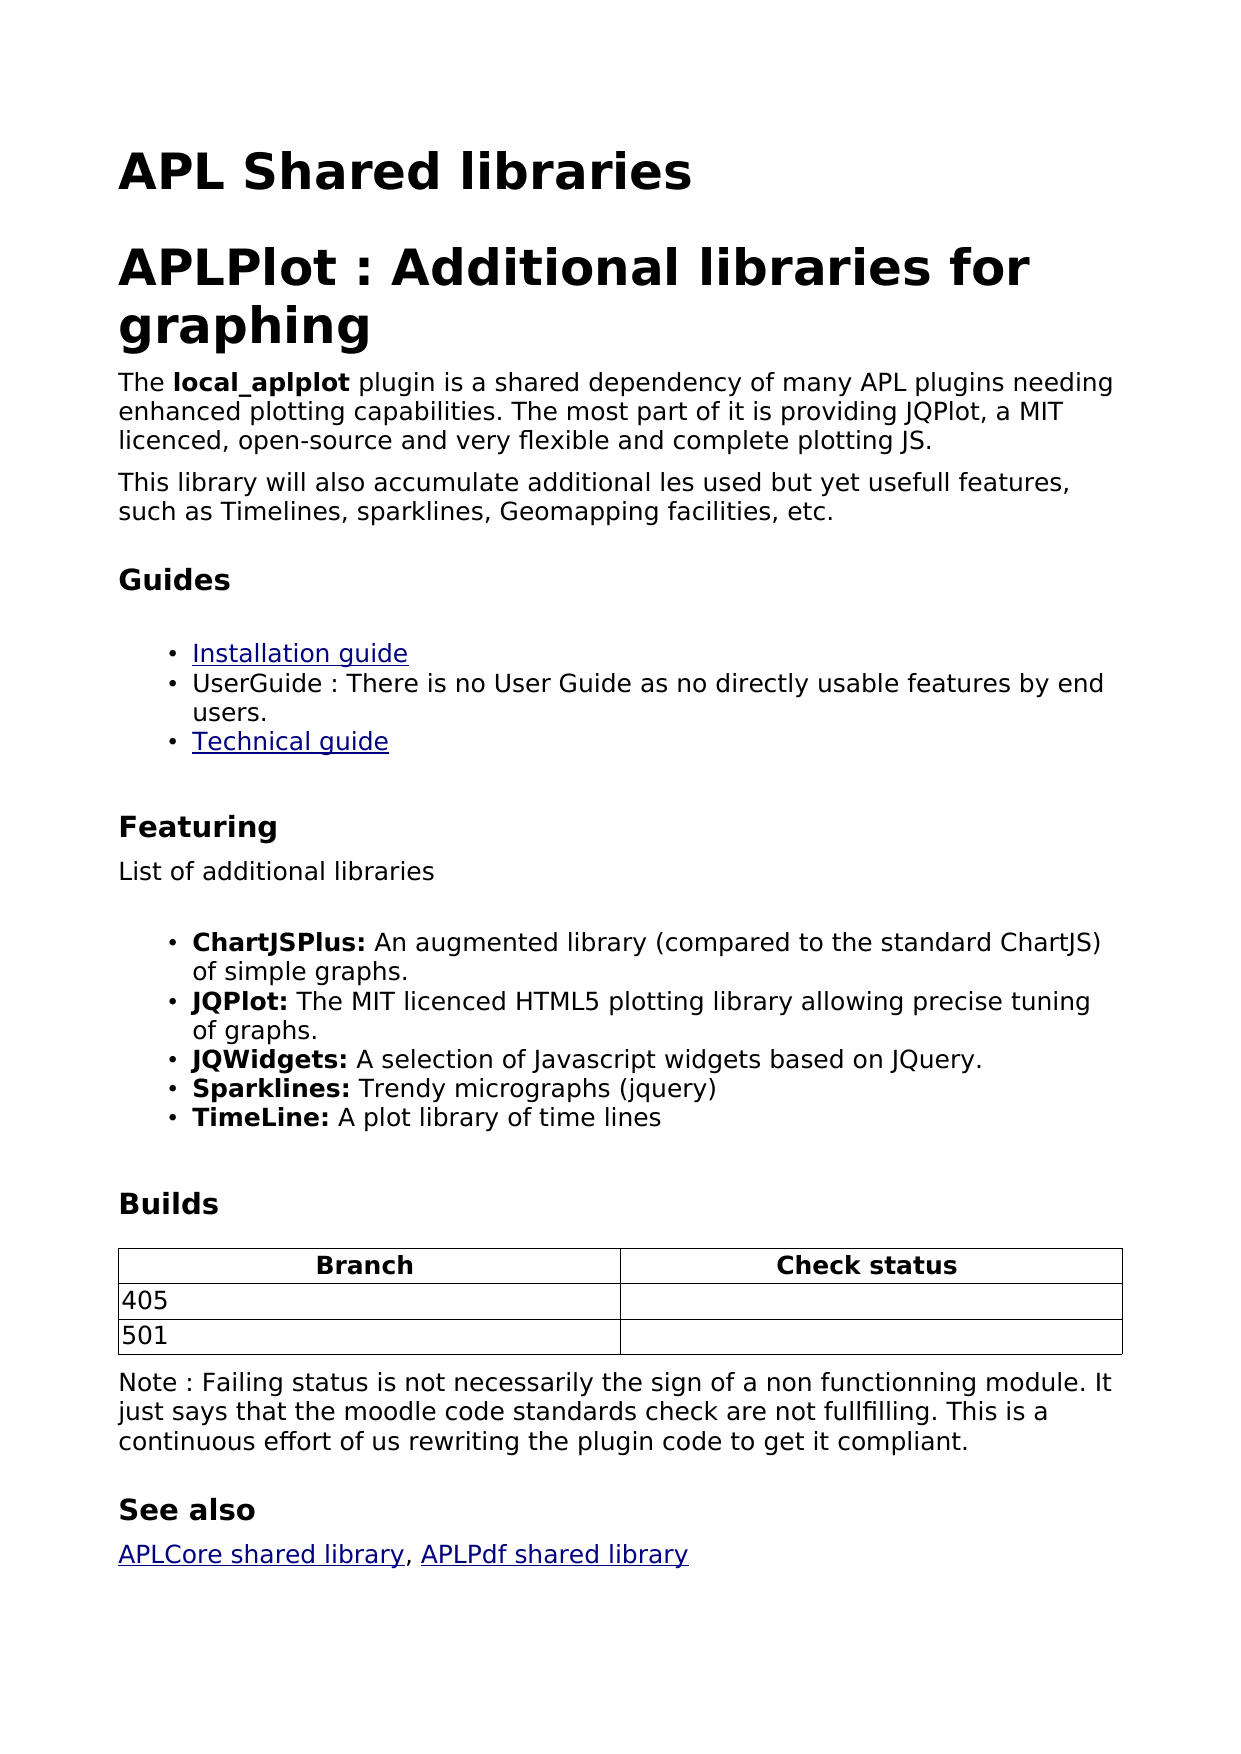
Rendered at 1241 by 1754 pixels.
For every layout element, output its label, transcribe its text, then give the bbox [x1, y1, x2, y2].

table_header Check status [621, 1249, 1122, 1283]
subtitle Guides [118, 564, 1122, 598]
subtitle APL Shared libraries [118, 143, 1122, 201]
text This library will also accumulate additional les used but yet usefull features, such as Timelines, sparklines, Geomapping facilities, etc. [118, 468, 1122, 526]
list JQWidgets: A selection of Javascript widgets based on JQuery. [177, 1045, 1122, 1074]
subtitle Builds [118, 1187, 1122, 1221]
text Note : Failing status is not necessarily the sign of a non functionning module. It just says that the moodle code standards check are not fullfilling. This is a continuous effort of us rewriting the plugin code to get it compliant. [118, 1368, 1122, 1456]
text List of additional libraries [118, 857, 1122, 886]
table_cell [621, 1284, 1122, 1318]
text The local_aplplot plugin is a shared dependency of many APL plugins needing enhanced plotting capabilities. The most part of it is providing JQPlot, a MIT licenced, open-source and very flexible and complete plotting JS. [118, 368, 1122, 455]
list TimeLine: A plot library of time lines [177, 1103, 1122, 1132]
table_header Branch [119, 1249, 620, 1283]
table_cell [621, 1320, 1122, 1353]
list UserGuide : There is no User Guide as no directly usable features by end users. [177, 669, 1122, 727]
list Sparklines: Trendy micrographs (jquery) [177, 1074, 1122, 1103]
subtitle APLPlot : Additional libraries for graphing [118, 239, 1122, 355]
list ChartJSPlus: An augmented library (compared to the standard ChartJS) of simple graphs. [177, 928, 1122, 987]
text APLCore shared library, APLPdf shared library [118, 1540, 1122, 1569]
subtitle See also [118, 1493, 1122, 1527]
table_cell 501 [119, 1320, 620, 1353]
table_cell 405 [119, 1284, 620, 1318]
list Installation guide [177, 639, 1122, 669]
list JQPlot: The MIT licenced HTML5 plotting library allowing precise tuning of graphs. [177, 987, 1122, 1045]
list Technical guide [177, 727, 1122, 756]
subtitle Featuring [118, 811, 1122, 845]
